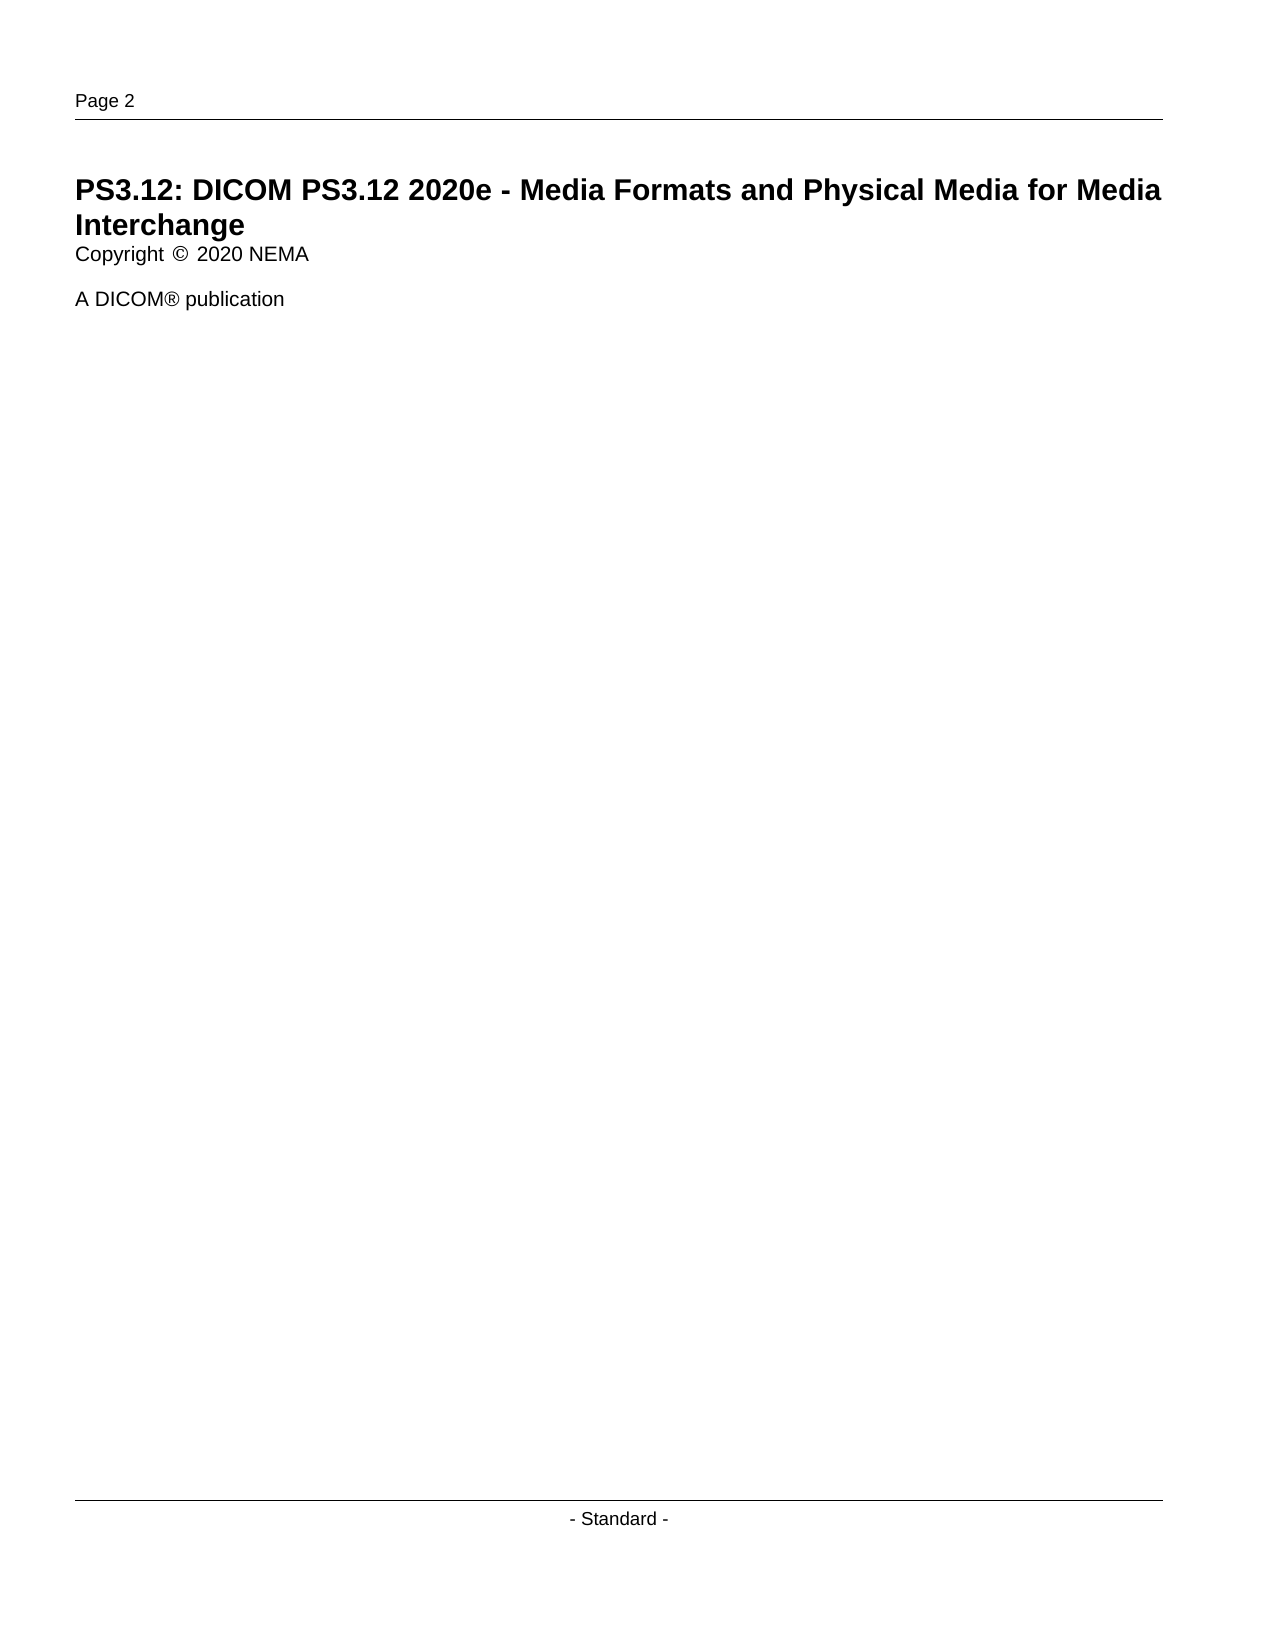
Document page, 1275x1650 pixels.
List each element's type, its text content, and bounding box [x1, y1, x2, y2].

text Copyright © 2020 NEMA [75, 242, 1162, 266]
text PS3.12: DICOM PS3.12 2020e - Media Formats and Physical Media for Media Interchange [75, 172, 1162, 242]
text A DICOM® publication [75, 287, 1162, 311]
